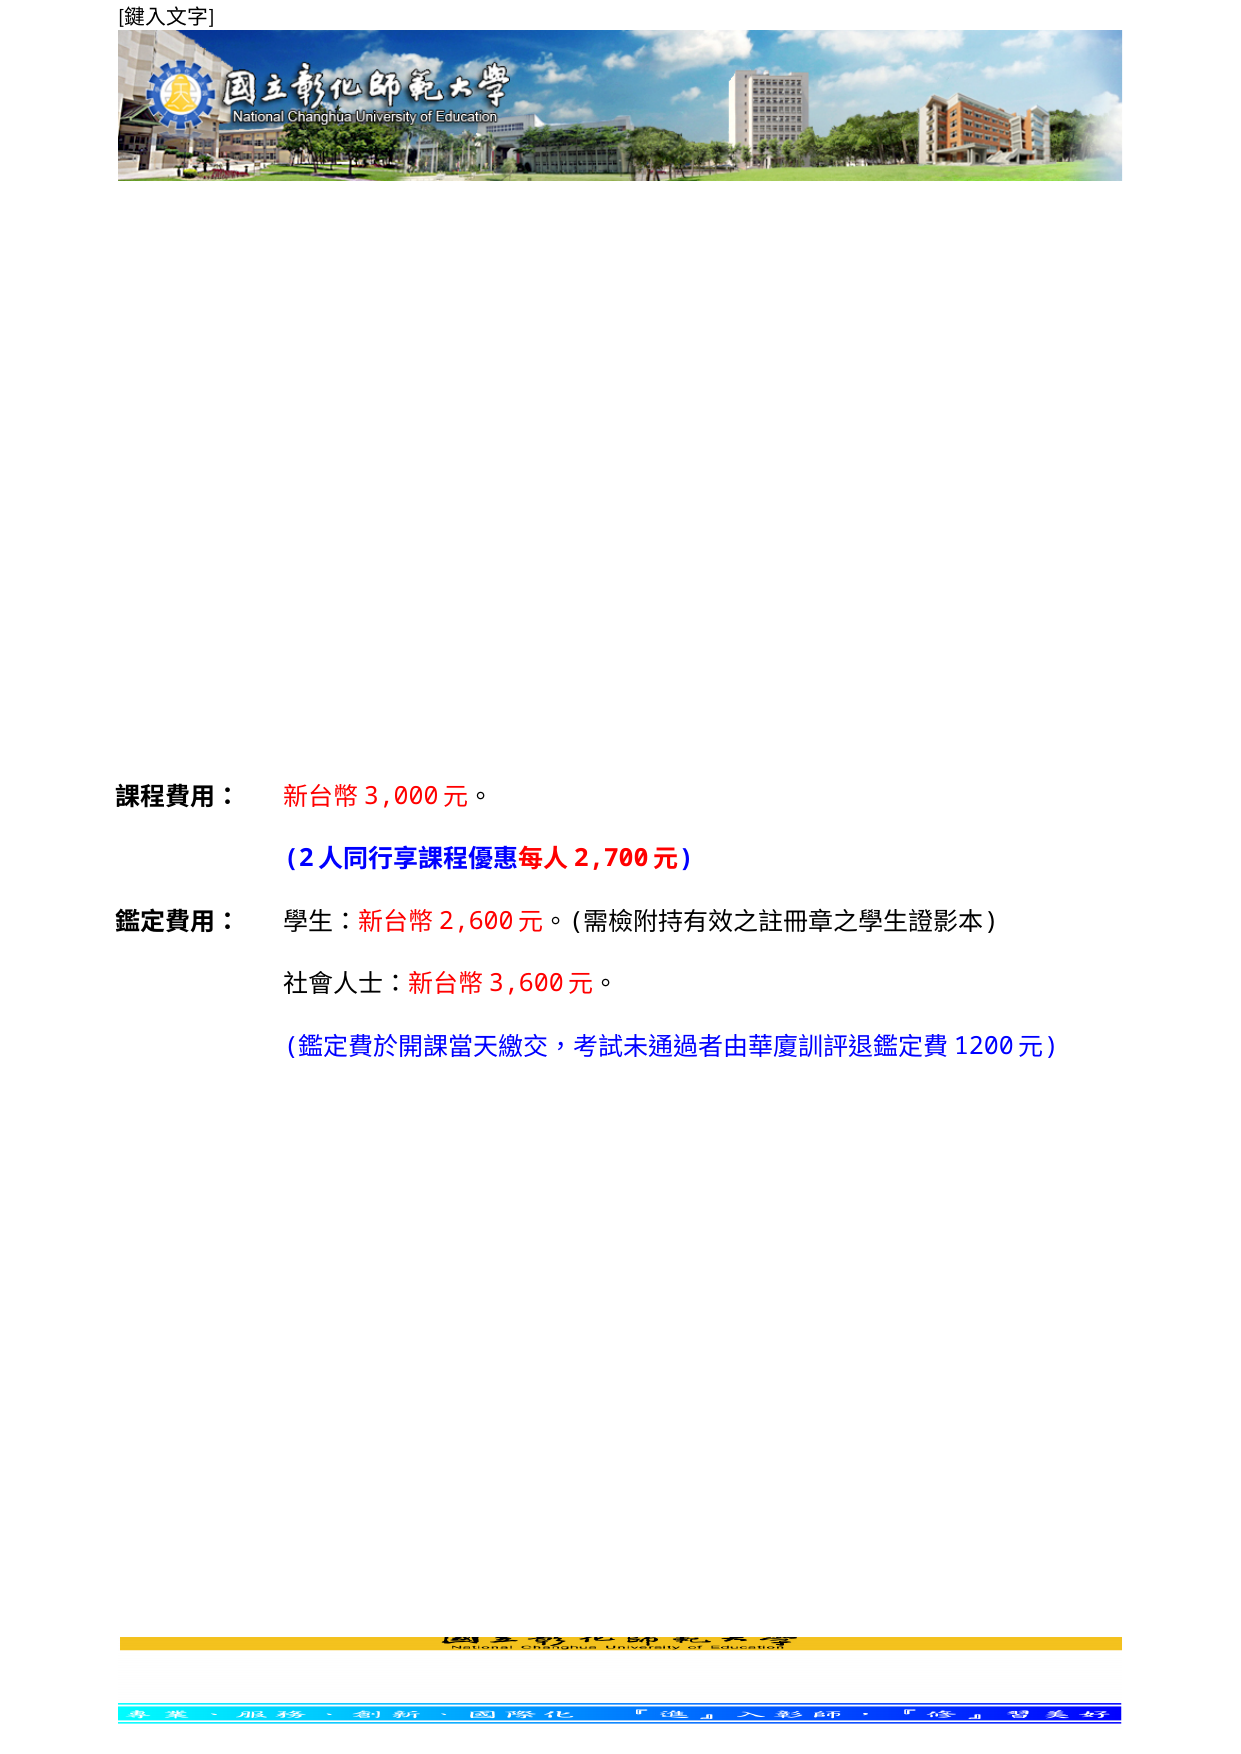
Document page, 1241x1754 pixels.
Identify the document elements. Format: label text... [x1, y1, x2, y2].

table_cell 課程費用： [104, 753, 272, 878]
table_cell 學生：新台幣2,600元。(需檢附持有效之註冊章之學生證影本) 社會人士：新台幣3,600元。 (鑑定費於開課當天繳交，考試未通過者由華廈訓評退鑑定費1200元) [272, 878, 1136, 1065]
table_cell 鑑定費用： [104, 878, 272, 1065]
table_cell 新台幣3,000元。 (2人同行享課程優惠每人2,700元) [272, 753, 1136, 878]
